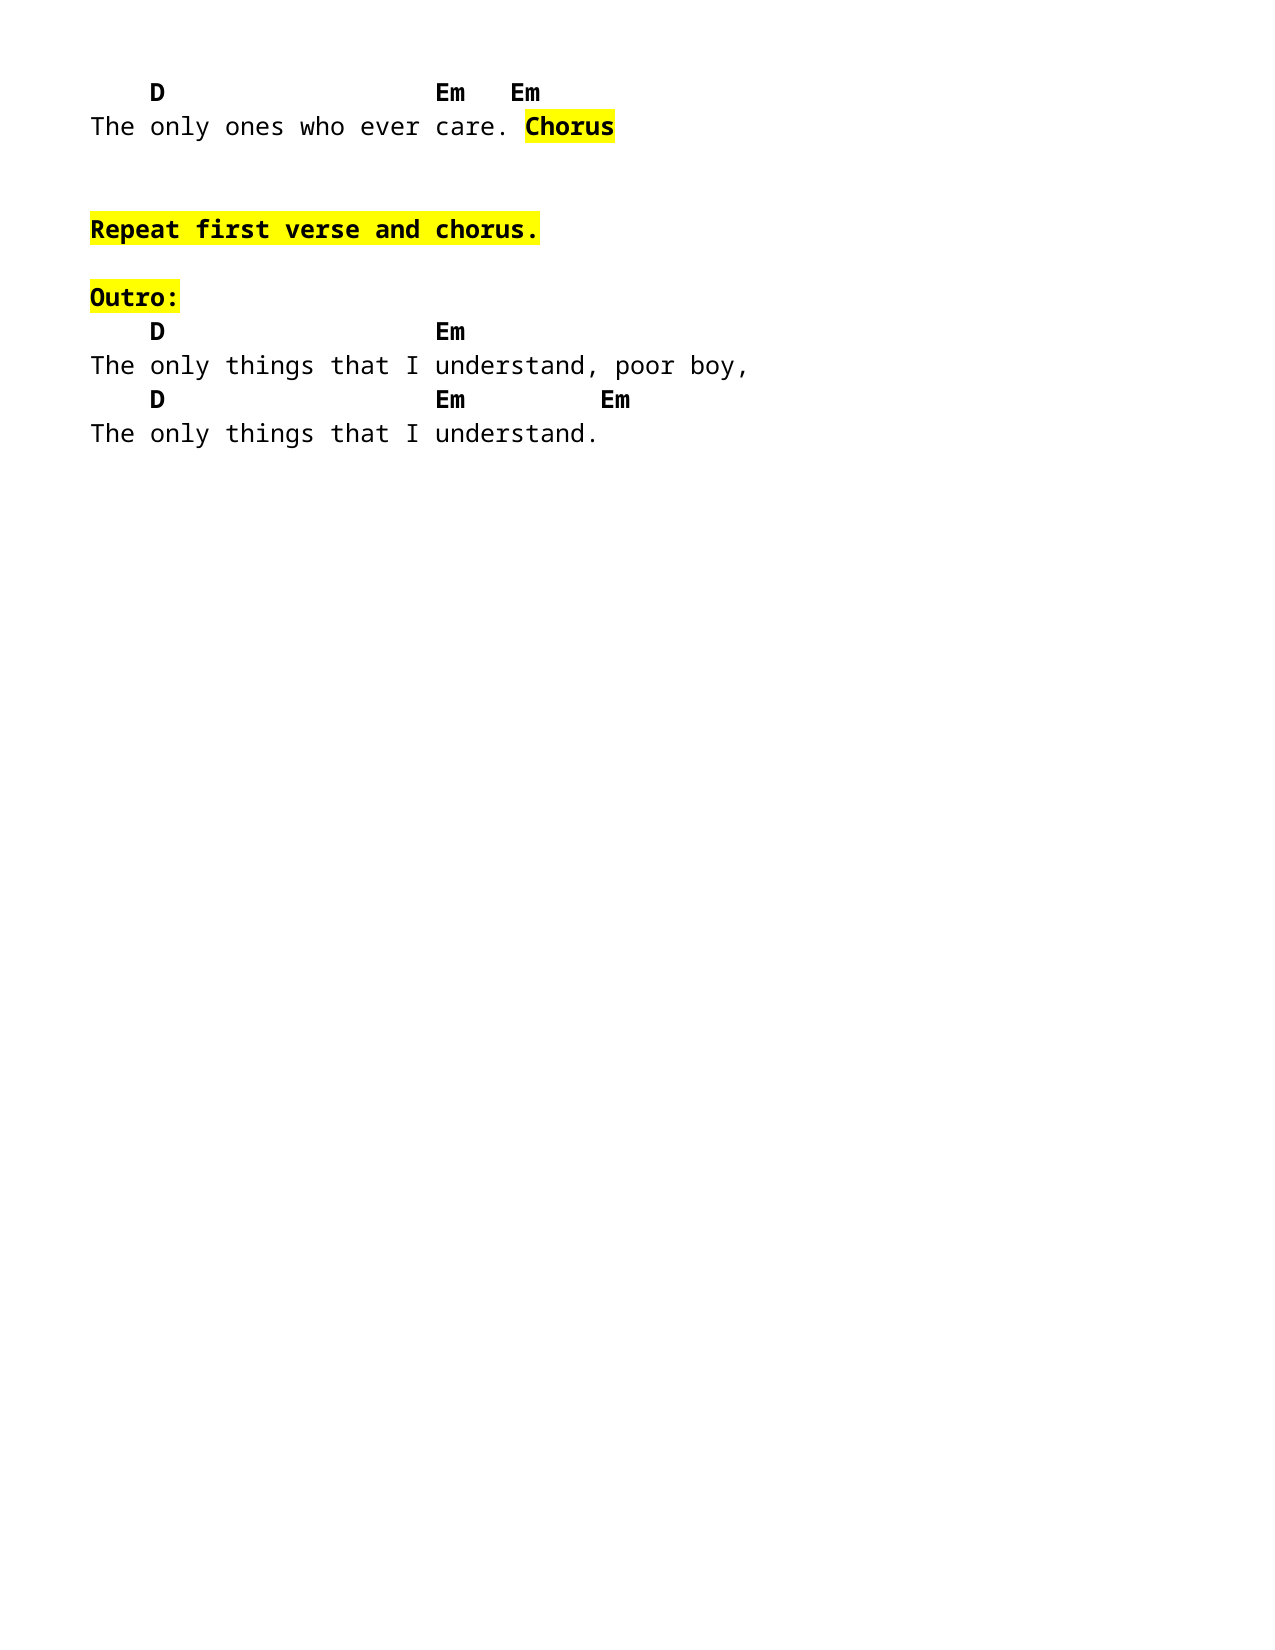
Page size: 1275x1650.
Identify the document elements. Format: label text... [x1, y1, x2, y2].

text Outro: [90, 279, 1185, 313]
text D Em [90, 313, 1185, 347]
text D Em Em [90, 75, 1185, 109]
text The only things that I understand. [90, 416, 1185, 450]
text D Em Em [90, 382, 1185, 416]
text The only things that I understand, poor boy, [90, 347, 1185, 382]
text The only ones who ever care. Chorus [90, 109, 1185, 143]
text Repeat first verse and chorus. [90, 211, 1185, 245]
